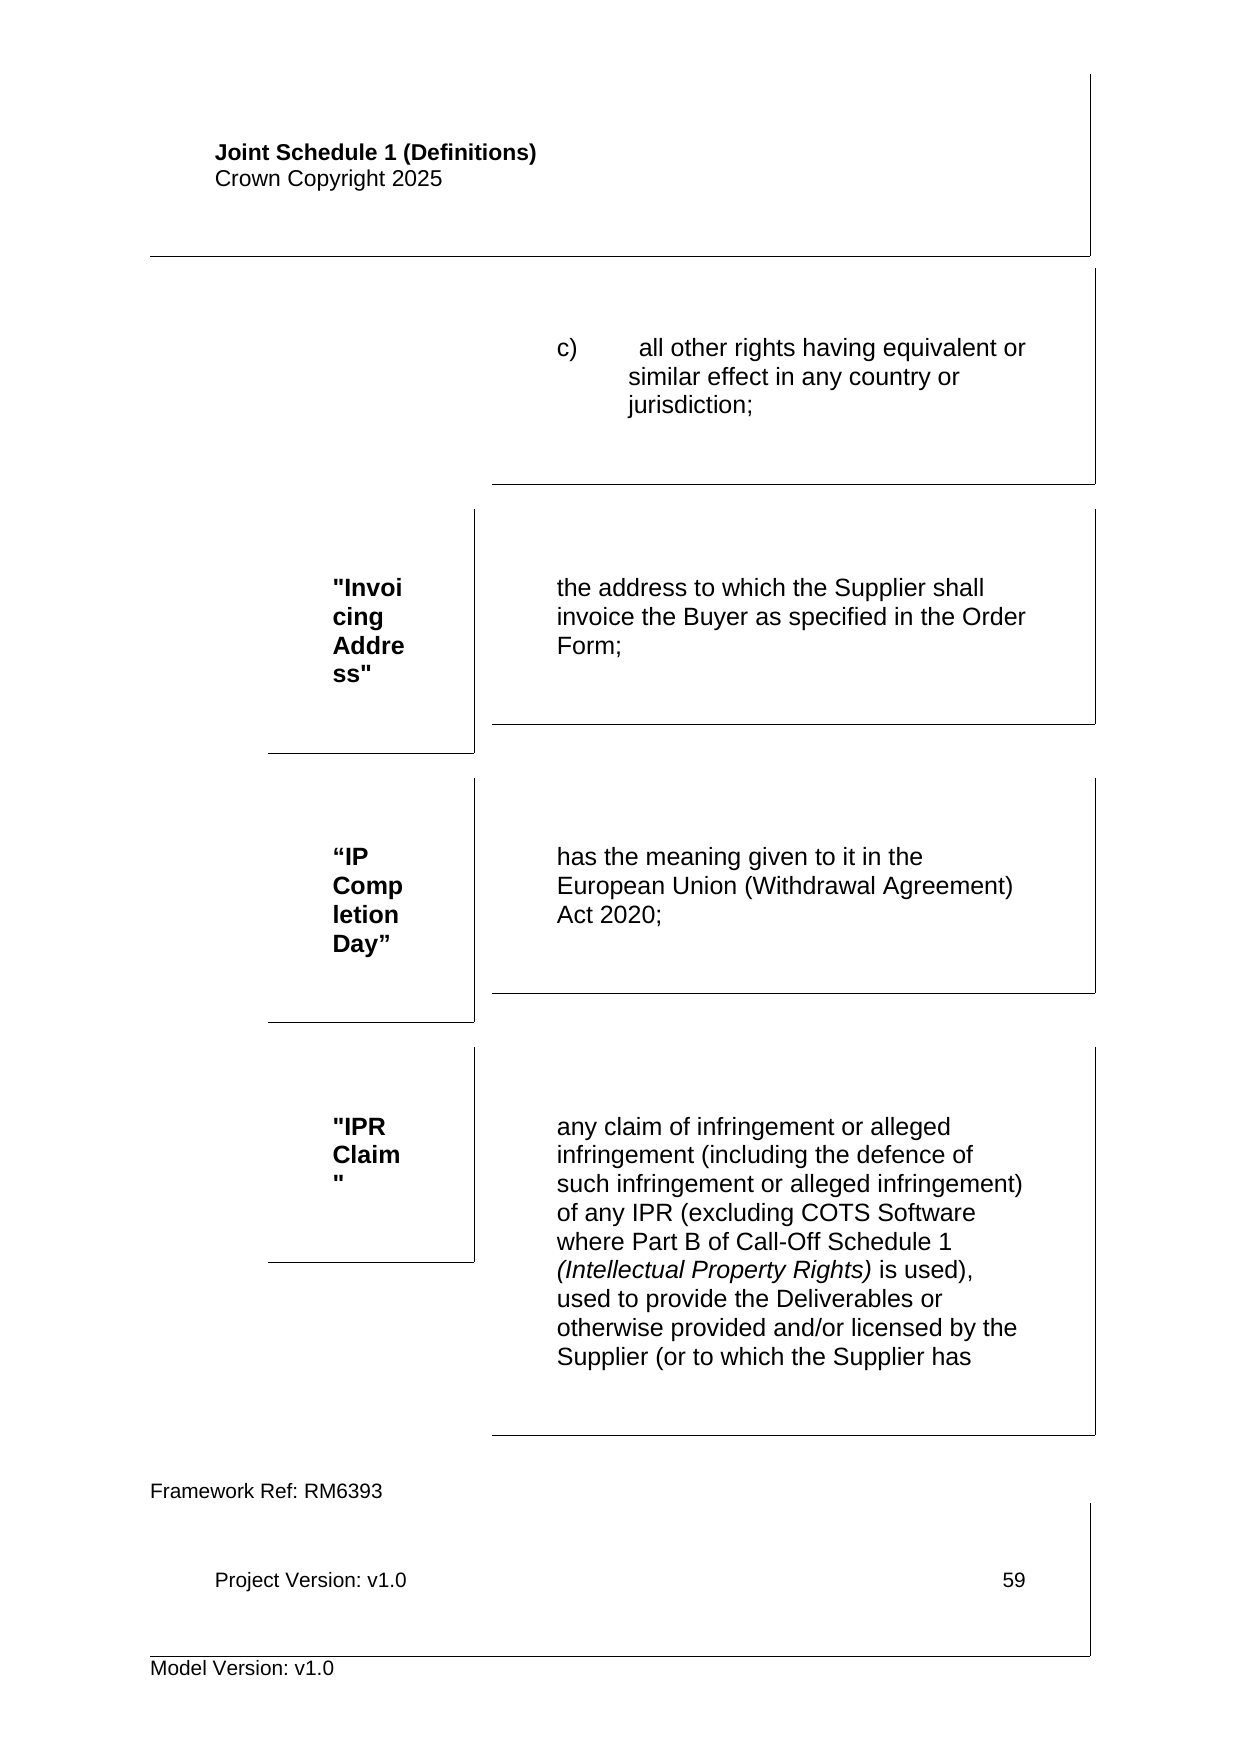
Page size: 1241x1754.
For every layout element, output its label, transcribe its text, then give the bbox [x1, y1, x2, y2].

table_cell "IPR Claim" [268, 1035, 474, 1262]
table_cell copyright, rights related to or affording protection similar to copyright, rights in databases, patents and rights in inventions, semi-conductor topography rights, trade marks, rights in internet domain names and website addresses and other rights in trade or business names, goodwill, designs, Know-How, trade secrets and other rights in Confidential Information; applications for registration, and the right to apply for registration, for any of the rights listed at (a) that are capable of being registered in any country or jurisdiction; and all other rights having equivalent or similar effect in any country or jurisdiction; [474, 256, 1095, 496]
table_cell [268, 754, 474, 765]
table_cell “IP Completion Day” [268, 765, 474, 1022]
table_cell [268, 1263, 474, 1435]
table_cell the address to which the Supplier shall invoice the Buyer as specified in the Order Form; [474, 496, 1095, 765]
table_cell [268, 256, 474, 496]
table_cell any claim of infringement or alleged infringement (including the defence of such infringement or alleged infringement) of any IPR (excluding COTS Software where Part B of Call-Off Schedule 1 (Intellectual Property Rights) is used), used to provide the Deliverables or otherwise provided and/or licensed by the Supplier (or to which the Supplier has [474, 1035, 1095, 1435]
table_cell has the meaning given to it in the European Union (Withdrawal Agreement) Act 2020; [474, 765, 1095, 1034]
table_cell [268, 1023, 474, 1034]
table_cell "Invoicing Address" [268, 496, 474, 753]
